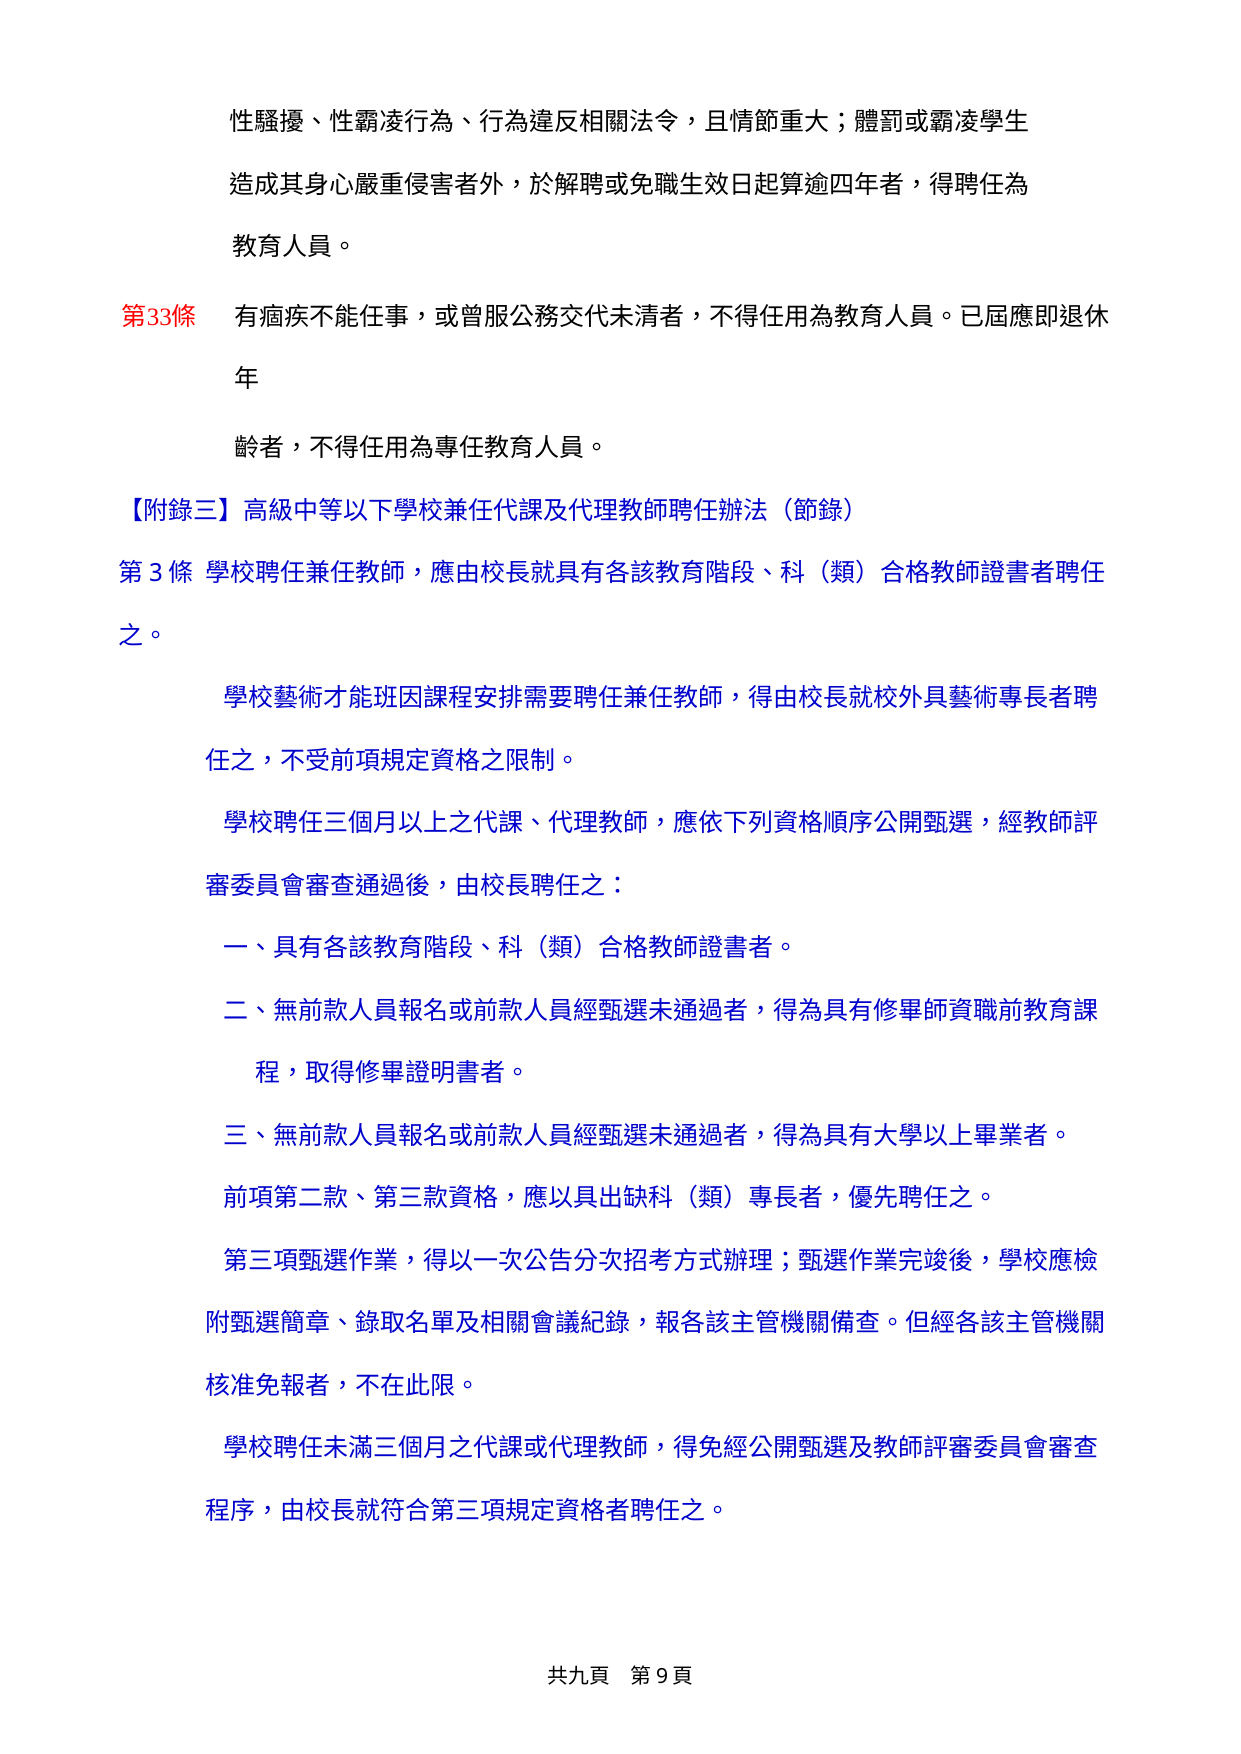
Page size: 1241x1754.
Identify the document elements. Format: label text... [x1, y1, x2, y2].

text 二、無前款人員報名或前款人員經甄選未通過者，得為具有修畢師資職前教育課程，取得修畢證明書者。 [118, 967, 1122, 1092]
text 學校聘任未滿三個月之代課或代理教師，得免經公開甄選及教師評審委員會審查程序，由校長就符合第三項規定資格者聘任之。 [118, 1404, 1122, 1529]
list 有痼疾不能任事，或曾服公務交代未清者，不得任用為教育人員。已屆應即退休年 [122, 272, 1122, 397]
text 學校藝術才能班因課程安排需要聘任兼任教師，得由校長就校外具藝術專長者聘任之，不受前項規定資格之限制。 [118, 654, 1122, 779]
text 第三項甄選作業，得以一次公告分次招考方式辦理；甄選作業完竣後，學校應檢附甄選簡章、錄取名單及相關會議紀錄，報各該主管機關備查。但經各該主管機關核准免報者，不在此限。 [118, 1217, 1122, 1404]
text 【附錄三】高級中等以下學校兼任代課及代理教師聘任辦法（節錄） [118, 467, 1122, 529]
text 造成其身心嚴重侵害者外，於解聘或免職生效日起算逾四年者，得聘任為 [118, 141, 1122, 203]
text 齡者，不得任用為專任教育人員。 [122, 404, 1122, 467]
text 前項第二款、第三款資格，應以具出缺科（類）專長者，優先聘任之。 [118, 1154, 1122, 1217]
text 第3條 學校聘任兼任教師，應由校長就具有各該教育階段、科（類）合格教師證書者聘任之。 [118, 529, 1122, 654]
text 學校聘任三個月以上之代課、代理教師，應依下列資格順序公開甄選，經教師評審委員會審查通過後，由校長聘任之： [118, 779, 1122, 904]
text 三、無前款人員報名或前款人員經甄選未通過者，得為具有大學以上畢業者。 [118, 1092, 1122, 1154]
text 一、具有各該教育階段、科（類）合格教師證書者。 [118, 904, 1122, 967]
text 性騷擾、性霸凌行為、行為違反相關法令，且情節重大；體罰或霸凌學生 [118, 78, 1122, 141]
text 教育人員。 [231, 203, 1122, 266]
